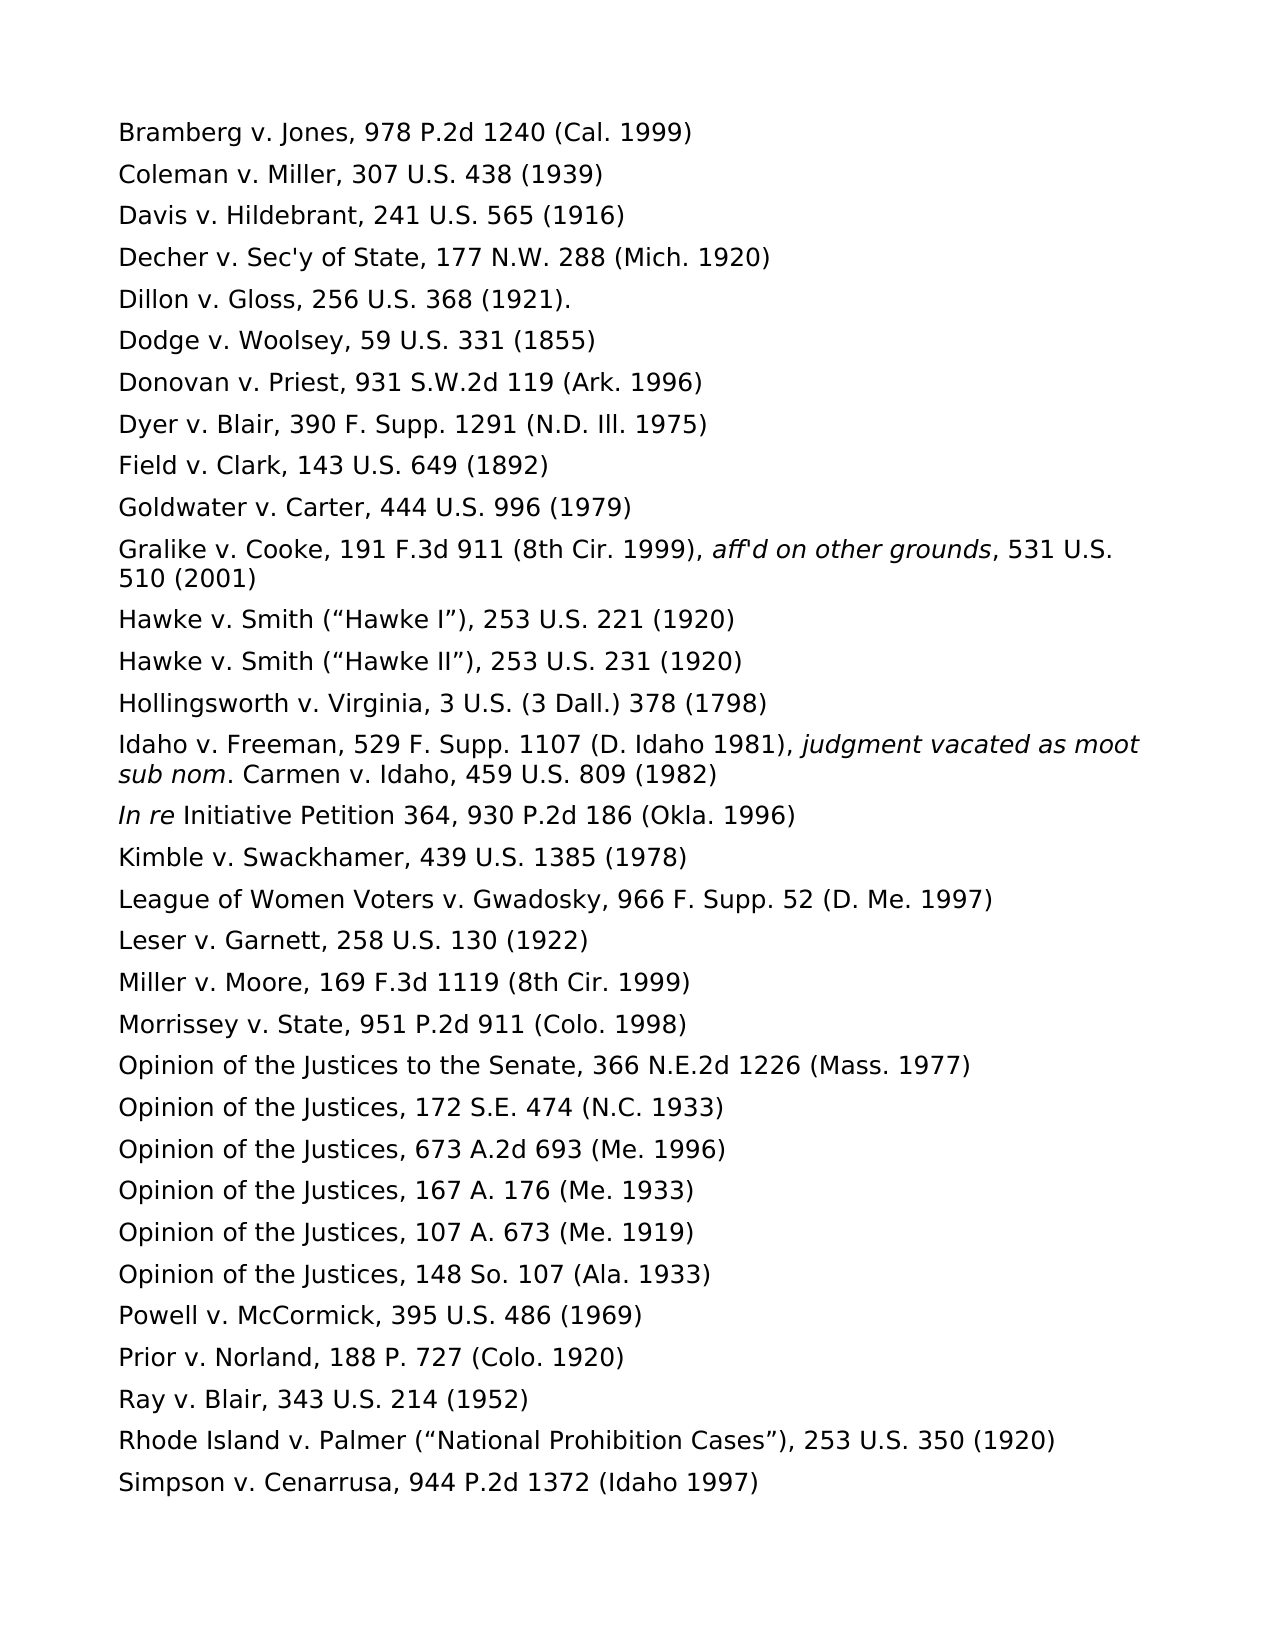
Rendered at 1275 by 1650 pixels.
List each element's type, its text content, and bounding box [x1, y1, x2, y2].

text Morrissey v. State, 951 P.2d 911 (Colo. 1998) [118, 1010, 1157, 1039]
text Ray v. Blair, 343 U.S. 214 (1952) [118, 1385, 1157, 1414]
text Opinion of the Justices, 172 S.E. 474 (N.C. 1933) [118, 1093, 1157, 1122]
text Goldwater v. Carter, 444 U.S. 996 (1979) [118, 493, 1157, 522]
text Hollingsworth v. Virginia, 3 U.S. (3 Dall.) 378 (1798) [118, 689, 1157, 718]
text Opinion of the Justices, 167 A. 176 (Me. 1933) [118, 1176, 1157, 1206]
text Leser v. Garnett, 258 U.S. 130 (1922) [118, 926, 1157, 956]
text League of Women Voters v. Gwadosky, 966 F. Supp. 52 (D. Me. 1997) [118, 885, 1157, 914]
text Simpson v. Cenarrusa, 944 P.2d 1372 (Idaho 1997) [118, 1468, 1157, 1497]
text Dillon v. Gloss, 256 U.S. 368 (1921). [118, 285, 1157, 314]
text Dodge v. Woolsey, 59 U.S. 331 (1855) [118, 326, 1157, 356]
text Decher v. Sec'y of State, 177 N.W. 288 (Mich. 1920) [118, 243, 1157, 272]
text Miller v. Moore, 169 F.3d 1119 (8th Cir. 1999) [118, 968, 1157, 997]
text Opinion of the Justices, 673 A.2d 693 (Me. 1996) [118, 1135, 1157, 1164]
text Idaho v. Freeman, 529 F. Supp. 1107 (D. Idaho 1981), judgment vacated as moot sub nom. Carmen v. Idaho, 459 U.S. 809 (1982) [118, 731, 1157, 789]
text Opinion of the Justices, 148 So. 107 (Ala. 1933) [118, 1260, 1157, 1289]
text Coleman v. Miller, 307 U.S. 438 (1939) [118, 160, 1157, 189]
text Donovan v. Priest, 931 S.W.2d 119 (Ark. 1996) [118, 368, 1157, 397]
text Kimble v. Swackhamer, 439 U.S. 1385 (1978) [118, 843, 1157, 872]
text Opinion of the Justices, 107 A. 673 (Me. 1919) [118, 1218, 1157, 1247]
text Hawke v. Smith (“Hawke II”), 253 U.S. 231 (1920) [118, 647, 1157, 676]
text Powell v. McCormick, 395 U.S. 486 (1969) [118, 1301, 1157, 1331]
text In re Initiative Petition 364, 930 P.2d 186 (Okla. 1996) [118, 801, 1157, 831]
text Gralike v. Cooke, 191 F.3d 911 (8th Cir. 1999), aff'd on other grounds, 531 U.S. 510 (2001) [118, 535, 1157, 593]
text Bramberg v. Jones, 978 P.2d 1240 (Cal. 1999) [118, 118, 1157, 147]
text Hawke v. Smith (“Hawke I”), 253 U.S. 221 (1920) [118, 606, 1157, 635]
text Dyer v. Blair, 390 F. Supp. 1291 (N.D. Ill. 1975) [118, 410, 1157, 439]
text Rhode Island v. Palmer (“National Prohibition Cases”), 253 U.S. 350 (1920) [118, 1426, 1157, 1456]
text Davis v. Hildebrant, 241 U.S. 565 (1916) [118, 201, 1157, 231]
text Opinion of the Justices to the Senate, 366 N.E.2d 1226 (Mass. 1977) [118, 1051, 1157, 1081]
text Prior v. Norland, 188 P. 727 (Colo. 1920) [118, 1343, 1157, 1372]
text Field v. Clark, 143 U.S. 649 (1892) [118, 451, 1157, 481]
